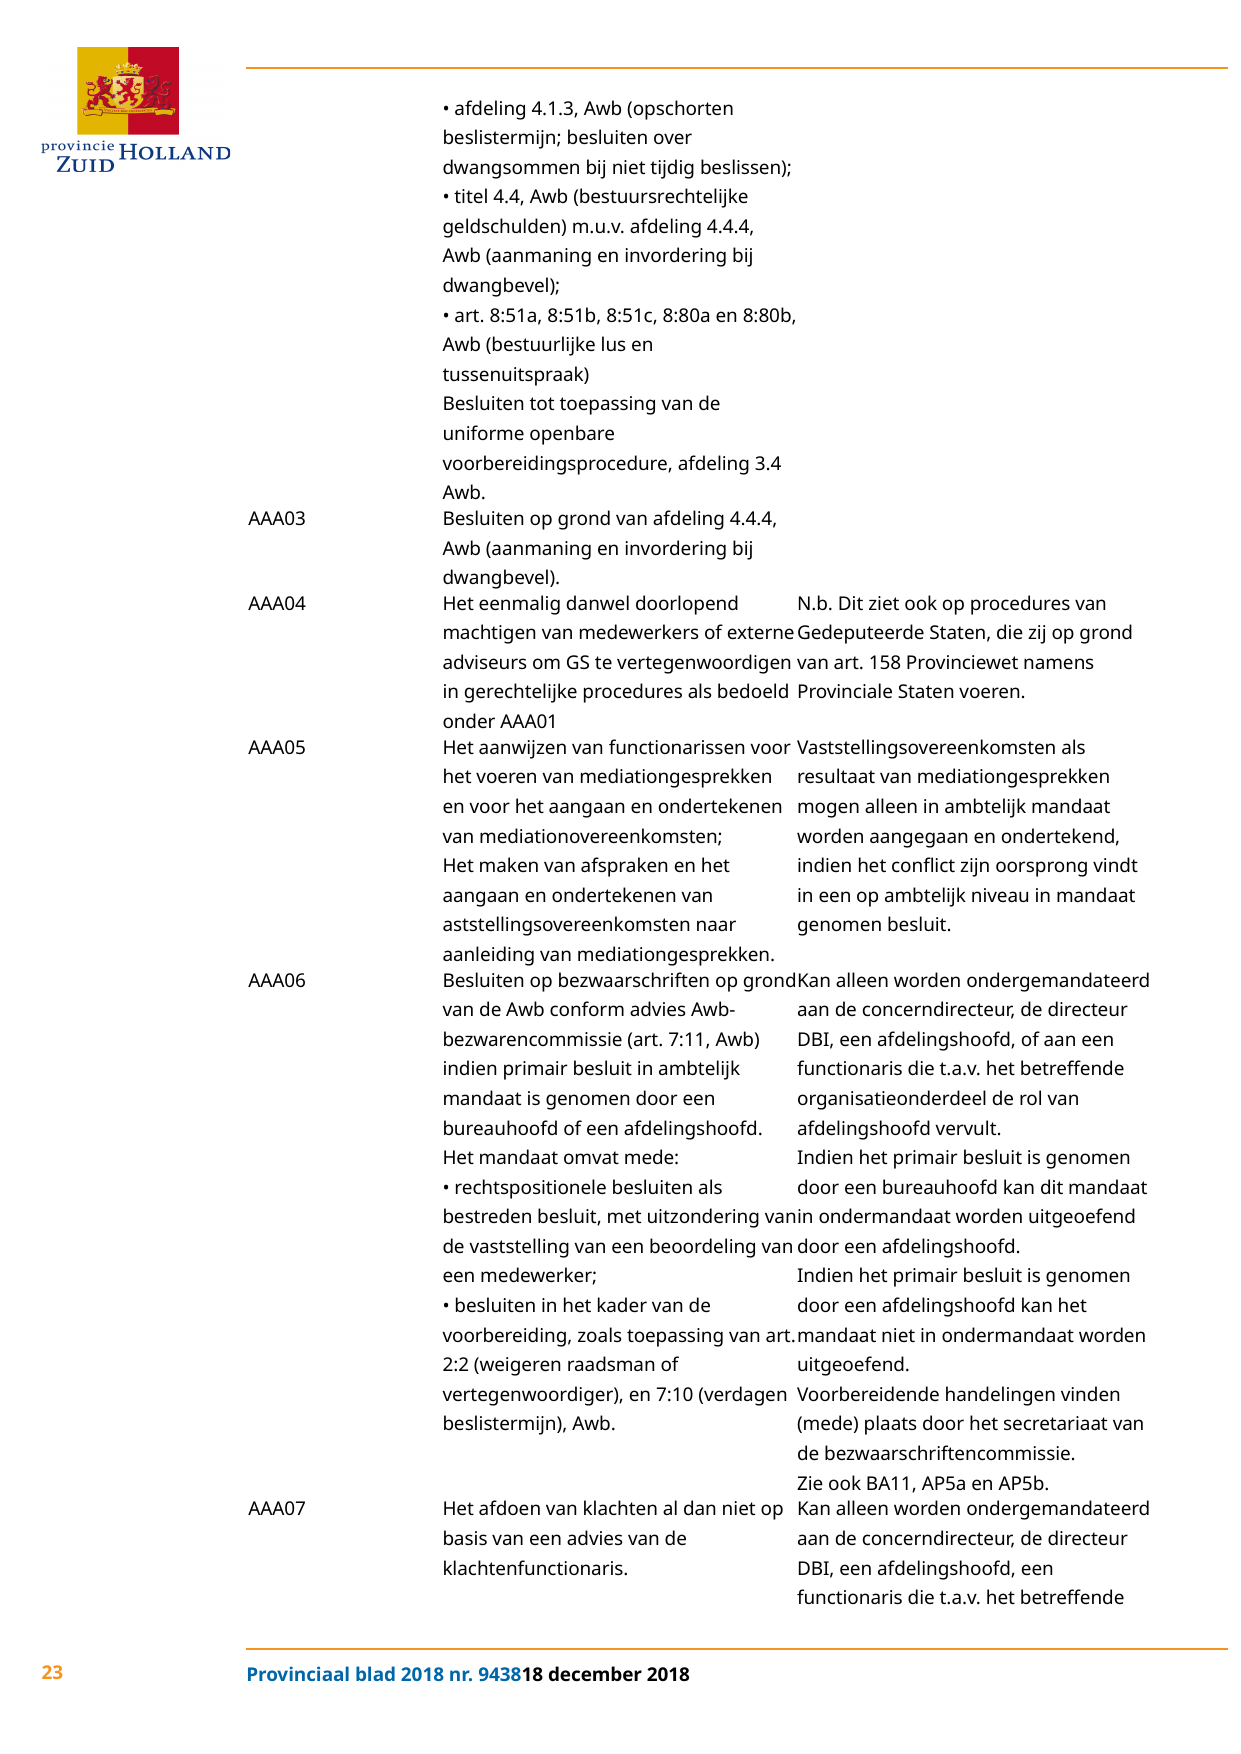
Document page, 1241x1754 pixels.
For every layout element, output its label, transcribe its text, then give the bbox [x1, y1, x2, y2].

table_cell Kan alleen worden ondergemandateerd aan de concerndirecteur, de directeur DBI, een afdelingshoofd, een functionaris die t.a.v. het betreffende [797, 1496, 1152, 1610]
table_cell • afdeling 4.1.3, Awb (opschorten beslistermijn; besluiten over dwangsommen bij niet tijdig beslissen); • titel 4.4, Awb (bestuursrechtelijke geldschulden) m.u.v. afdeling 4.4.4, Awb (aanmaning en invordering bij dwangbevel); • art. 8:51a, 8:51b, 8:51c, 8:80a en 8:80b, Awb (bestuurlijke lus en tussenuitspraak) Besluiten tot toepassing van de uniforme openbare voorbereidingsprocedure, afdeling 3.4 Awb. [442, 95, 797, 505]
table_cell Kan alleen worden ondergemandateerd aan de concerndirecteur, de directeur DBI, een afdelingshoofd, of aan een functionaris die t.a.v. het betreffende organisatieonderdeel de rol van afdelingshoofd vervult. Indien het primair besluit is genomen door een bureauhoofd kan dit mandaat in ondermandaat worden uitgeoefend door een afdelingshoofd. Indien het primair besluit is genomen door een afdelingshoofd kan het mandaat niet in ondermandaat worden uitgeoefend. Voorbereidende handelingen vinden (mede) plaats door het secretariaat van de bezwaarschriftencommissie. Zie ook BA11, AP5a en AP5b. [797, 967, 1152, 1496]
table_cell AAA05 [248, 734, 442, 967]
table_cell [797, 505, 1152, 590]
table_cell N.b. Dit ziet ook op procedures van Gedeputeerde Staten, die zij op grond van art. 158 Provinciewet namens Provinciale Staten voeren. [797, 590, 1152, 734]
table_cell Besluiten op bezwaarschriften op grond van de Awb conform advies Awb-bezwarencommissie (art. 7:11, Awb) indien primair besluit in ambtelijk mandaat is genomen door een bureauhoofd of een afdelingshoofd. Het mandaat omvat mede: • rechtspositionele besluiten als bestreden besluit, met uitzondering van de vaststelling van een beoordeling van een medewerker; • besluiten in het kader van de voorbereiding, zoals toepassing van art. 2:2 (weigeren raadsman of vertegenwoordiger), en 7:10 (verdagen beslistermijn), Awb. [442, 967, 797, 1496]
table_cell AAA06 [248, 967, 442, 1496]
picture [41, 47, 231, 172]
table_cell AAA04 [248, 590, 442, 734]
table_cell [797, 95, 1152, 505]
table_cell Vaststellingsovereenkomsten als resultaat van mediationgesprekken mogen alleen in ambtelijk mandaat worden aangegaan en ondertekend, indien het conflict zijn oorsprong vindt in een op ambtelijk niveau in mandaat genomen besluit. [797, 734, 1152, 967]
table_cell Besluiten op grond van afdeling 4.4.4, Awb (aanmaning en invordering bij dwangbevel). [442, 505, 797, 590]
table_cell AAA07 [248, 1496, 442, 1610]
table_cell Het afdoen van klachten al dan niet op basis van een advies van de klachtenfunctionaris. [442, 1496, 797, 1610]
table_cell Het aanwijzen van functionarissen voor het voeren van mediationgesprekken en voor het aangaan en ondertekenen van mediationovereenkomsten; Het maken van afspraken en het aangaan en ondertekenen van aststellingsovereenkomsten naar aanleiding van mediationgesprekken. [442, 734, 797, 967]
table_cell [248, 95, 442, 505]
table_cell AAA03 [248, 505, 442, 590]
table_cell Het eenmalig danwel doorlopend machtigen van medewerkers of externe adviseurs om GS te vertegenwoordigen in gerechtelijke procedures als bedoeld onder AAA01 [442, 590, 797, 734]
